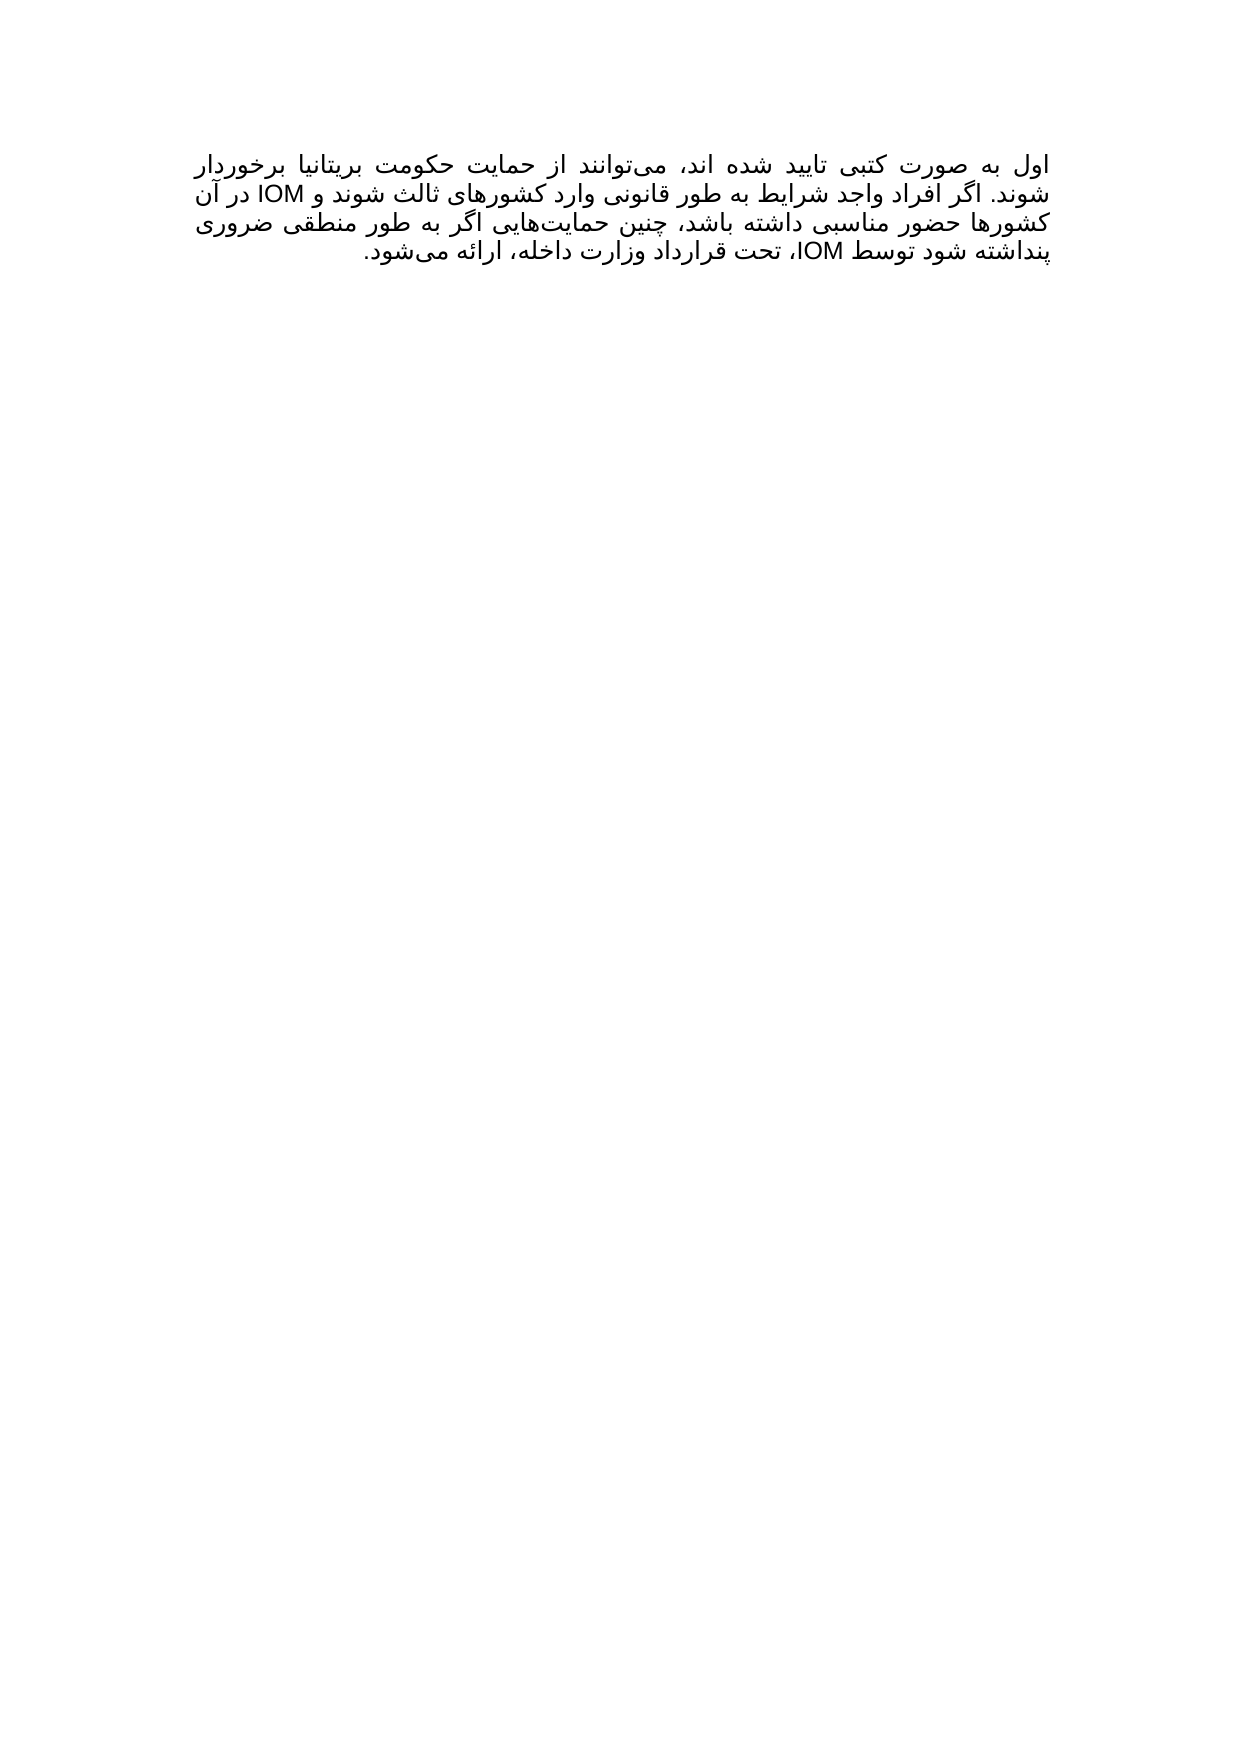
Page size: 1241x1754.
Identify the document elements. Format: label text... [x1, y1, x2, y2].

list فقط آن دسته از متقاضیان اصلی و خانواده‌هایی که توسط وزارت امور خارجه و انکشاف بین‌الملل (FCDO) برای ارجاع تحت برنامه مسیر 3 ACRS در سال اول به صورت کتبی تایید شده‌ اند، می‌توانند از حمایت حکومت بریتانیا برخوردار شوند. اگر افراد واجد شرایط به طور قانونی وارد کشورهای ثالث ‌شوند و IOM در آن کشورها حضور مناسبی داشته باشد، چنین حمایت‌هایی اگر به طور منطقی ضروری پنداشته شود توسط IOM، تحت قرارداد وزارت داخله، ارائه می‌شود. [194, 150, 1051, 265]
